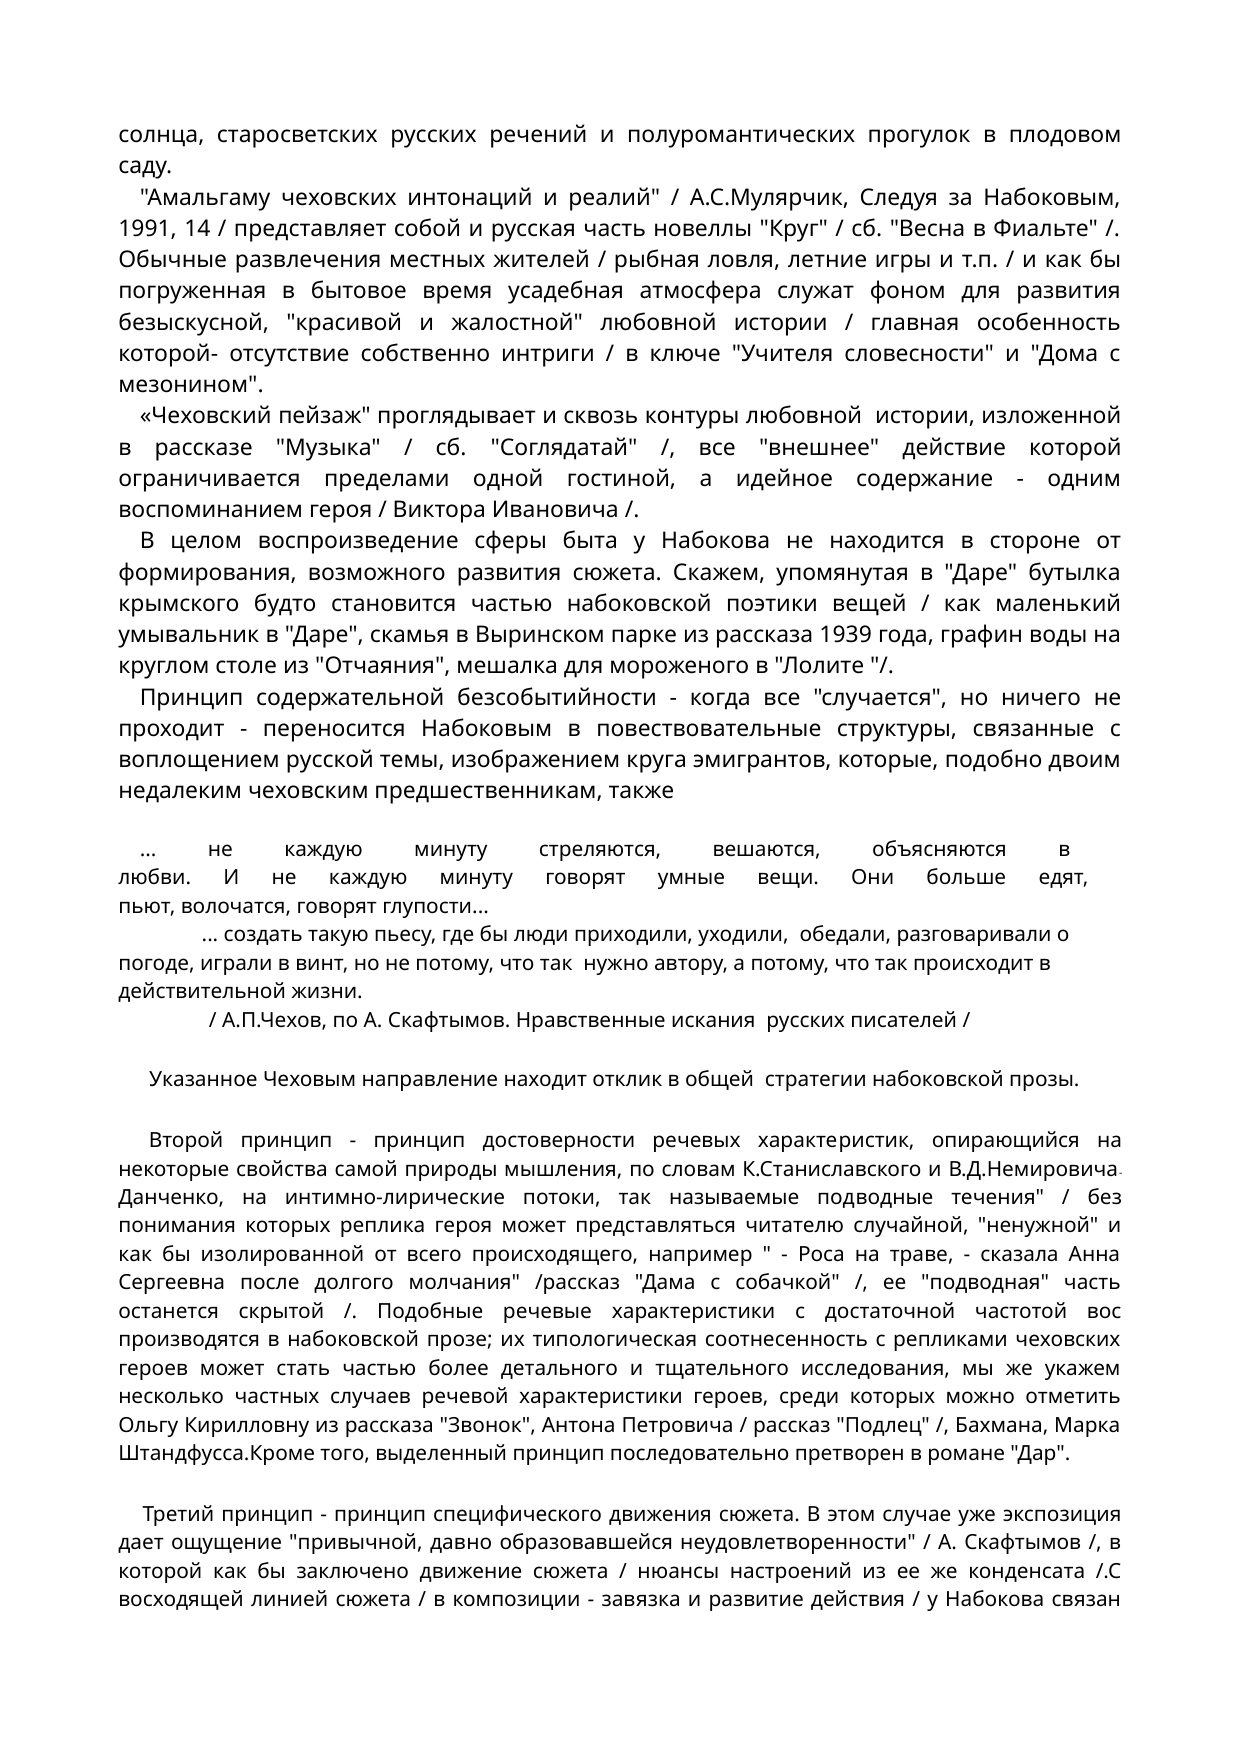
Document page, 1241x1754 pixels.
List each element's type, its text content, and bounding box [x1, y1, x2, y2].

text Второй принцип - принцип достоверности речевых характе-ристик, опирающийся на некоторые свойства самой природы мышления, по словам К.Станиславского и В.Д.Немировича--Данченко, на интимно-лирические потоки, так называемые под-водные течения" / без понимания которых реплика героя может представляться читателю случайной, "ненужной" и как бы изо-лированной от всего происходящего, например " - Роса на траве, - сказала Анна Сергеевна после долгого молчания" /рассказ "Дама с собачкой" /, ее "подводная" часть останется скрытой /. Подобные речевые характеристики с достаточной частотой вос-производятся в набоковской прозе; их типологическая соотнесенность с репликами чеховских героев может стать частью более детального и тщательного исследования, мы же укажем несколько частных случаев речевой характеристики героев, среди которых можно отметить Ольгу Кирилловну из рассказа "Звонок", Антона Петровича / рассказ "Подлец" /, Бахмана, Марка Штандфусса.Кроме того, выделенный принцип последовательно претворен в романе "Дар". [118, 1125, 1122, 1467]
text "Амальгаму чеховских интонаций и реалий" / А.С.Мулярчик, Следуя за Набоковым, 1991, 14 / представляет собой и русская часть новеллы "Круг" / сб. "Весна в Фиальте" /. Обычные развлечения местных жителей / рыбная ловля, летние игры и т.п. / и как бы погруженная в бытовое время усадебная атмосфера служат фоном для развития безыскусной, "красивой и жалостной" любовной истории / главная особенность которой- отсутствие собственно интриги / в ключе "Учителя словесности" и "Дома с мезонином". [118, 181, 1122, 399]
text Указанное Чеховым направление находит отклик в общей стратегии набоковской прозы. [149, 1064, 1100, 1093]
text В целом воспроизведение сферы быта у Набокова не находится в стороне от формирования, возможного развития сюжета. Скажем, упомянутая в "Даре" бутылка крымского будто становится частью набоковской поэтики вещей / как маленький умывальник в "Даре", скамья в Выринском парке из рассказа 1939 года, графин воды на круглом столе-лом столе из "Отчаяния", мешалка для мороженого в "Лолите "/. [118, 524, 1122, 681]
text Третий принцип - принцип специфического движения сюжета. В этом случае уже экспозиция дает ощущение "привычной, дав-но образовавшейся неудовлетворенности" / А. Скафтымов /, в которой как бы заключено движение сюжета / нюансы настроений из ее же конденсата /.С восходящей линией сюжета / в композиции - завязка и развитие действия / у Набокова связан [118, 1499, 1122, 1613]
text / А.П.Чехов, по А. Скафтымов. Нравственные искания русских писателей / [118, 1005, 1122, 1033]
text ... не каждую минуту стреляются, вешаются, объясняются в любви. И не каждую минуту говорят умные вещи. Они больше едят, пьют, волочатся, говорят глупости... [118, 834, 1122, 919]
text солнца, старо-светских русских речений и полуромантических прогулок в плодовом саду. [118, 118, 1122, 181]
text «Чеховский пейзаж" проглядывает и сквозь контуры любовной истории, изложенной в рассказе "Музыка" / сб. "Соглядатай" /, все "внешнее" действие которой ограничиваетсясяся пределами одной гостиной, а идейное содержание - одним воспоминанием героя / Виктора Ивановича /. [118, 399, 1122, 524]
text ... создать такую пьесу, где бы люди приходили, уходили, обедали, разговаривали о погоде, играли в винт, но не потому, что так нужно автору, а потому, что так происходит в действительной жизни. [118, 919, 1122, 1005]
text Принцип содержательной безсобытийности - когда все "случается", но ничего не проходит - переносится Набоковым в повествовательные структуры, связанные с воплощением русской темы, изображением круга эмигрантов, которые, подобно двоим недалеким чеховским предшественникам, также [118, 681, 1122, 806]
